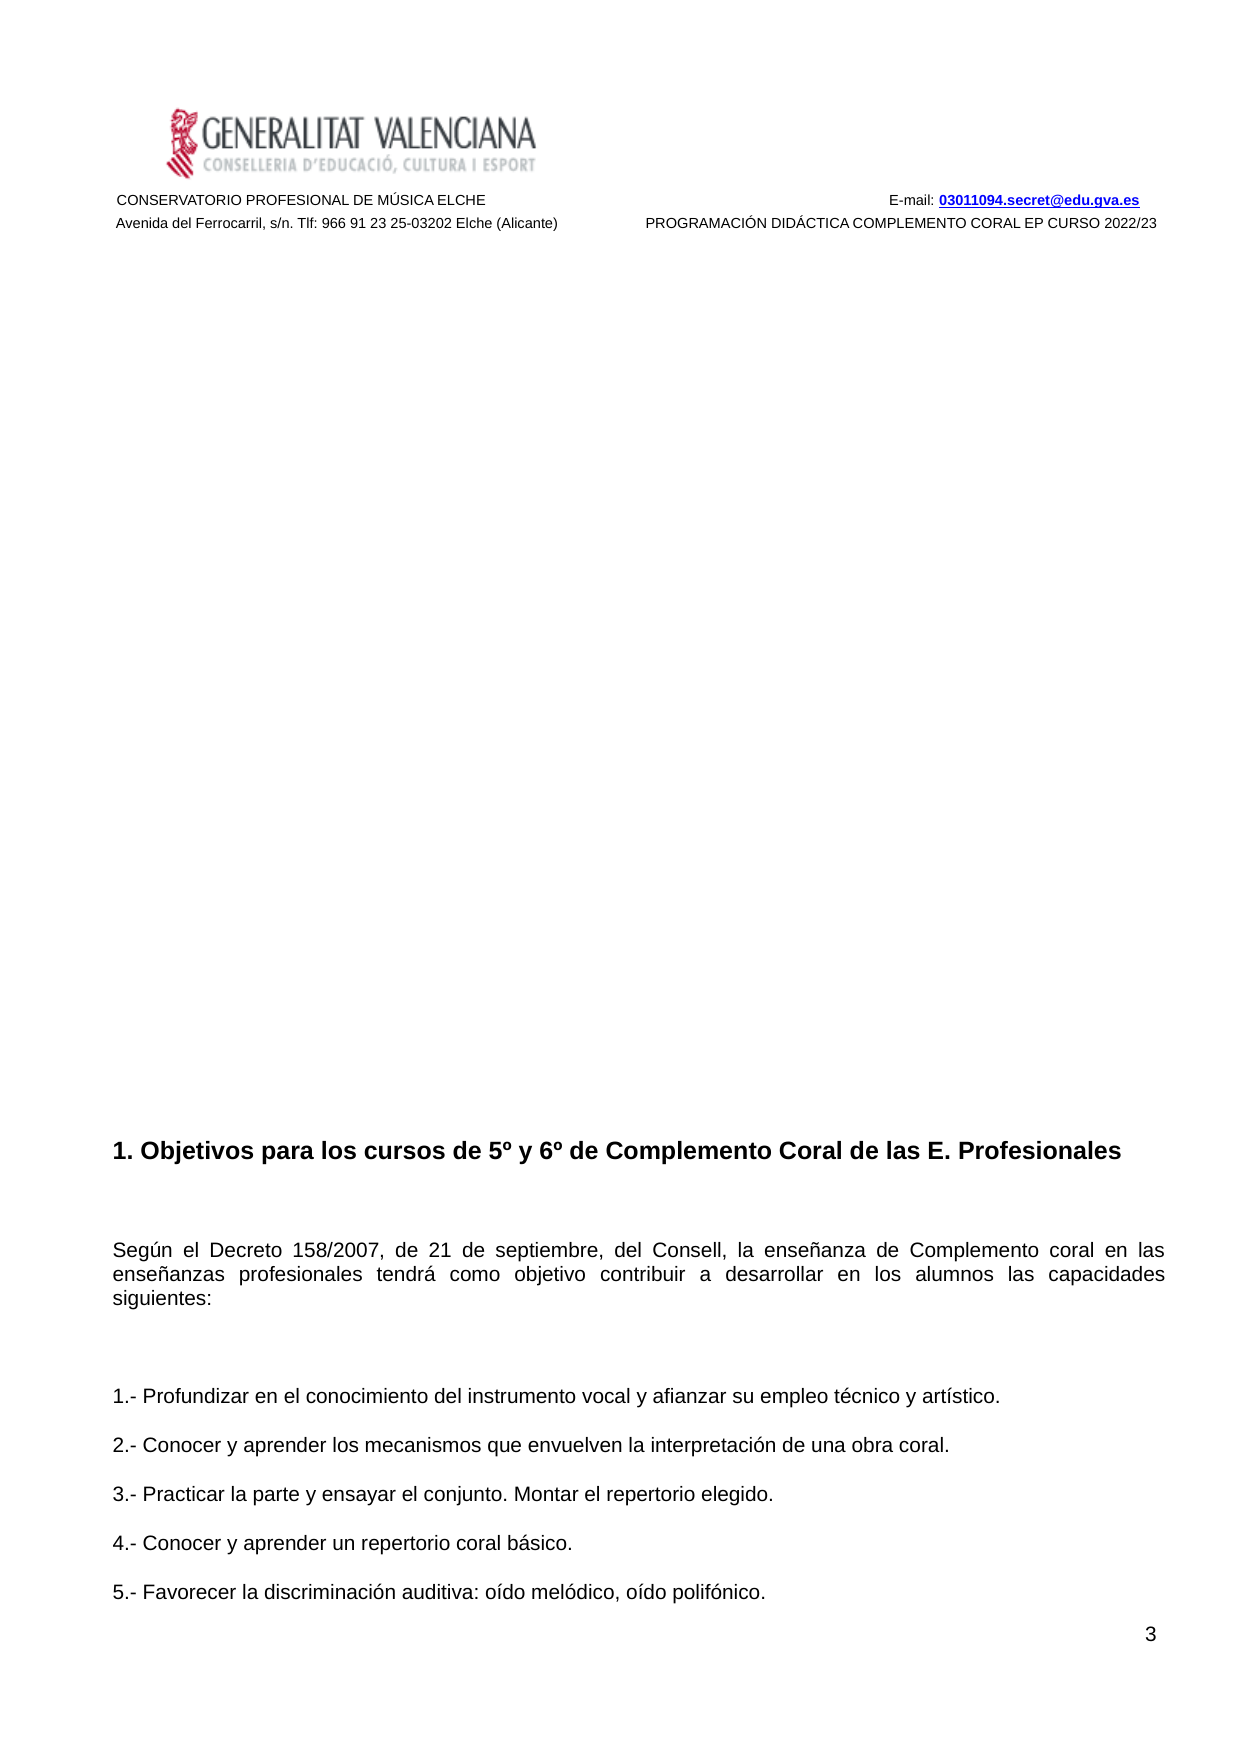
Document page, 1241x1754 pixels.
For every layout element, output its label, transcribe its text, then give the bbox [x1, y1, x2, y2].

text 5.- Favorecer la discriminación auditiva: oído melódico, oído polifónico. [112, 1580, 1167, 1604]
text Según el Decreto 158/2007, de 21 de septiembre, del Consell, la enseñanza de Complemento coral en las enseñanzas profesionales tendrá como objetivo contribuir a desarrollar en los alumnos las capacidades siguientes: [112, 1238, 1167, 1310]
text 3.- Practicar la parte y ensayar el conjunto. Montar el repertorio elegido. [112, 1482, 1167, 1506]
text 1.- Profundizar en el conocimiento del instrumento vocal y afianzar su empleo técnico y artístico. [112, 1384, 1167, 1408]
text 2.- Conocer y aprender los mecanismos que envuelven la interpretación de una obra coral. [112, 1433, 1167, 1457]
text 1. Objetivos para los cursos de 5º y 6º de Complemento Coral de las E. Profesionales [112, 1136, 1167, 1164]
text 4.- Conocer y aprender un repertorio coral básico. [112, 1531, 1167, 1555]
